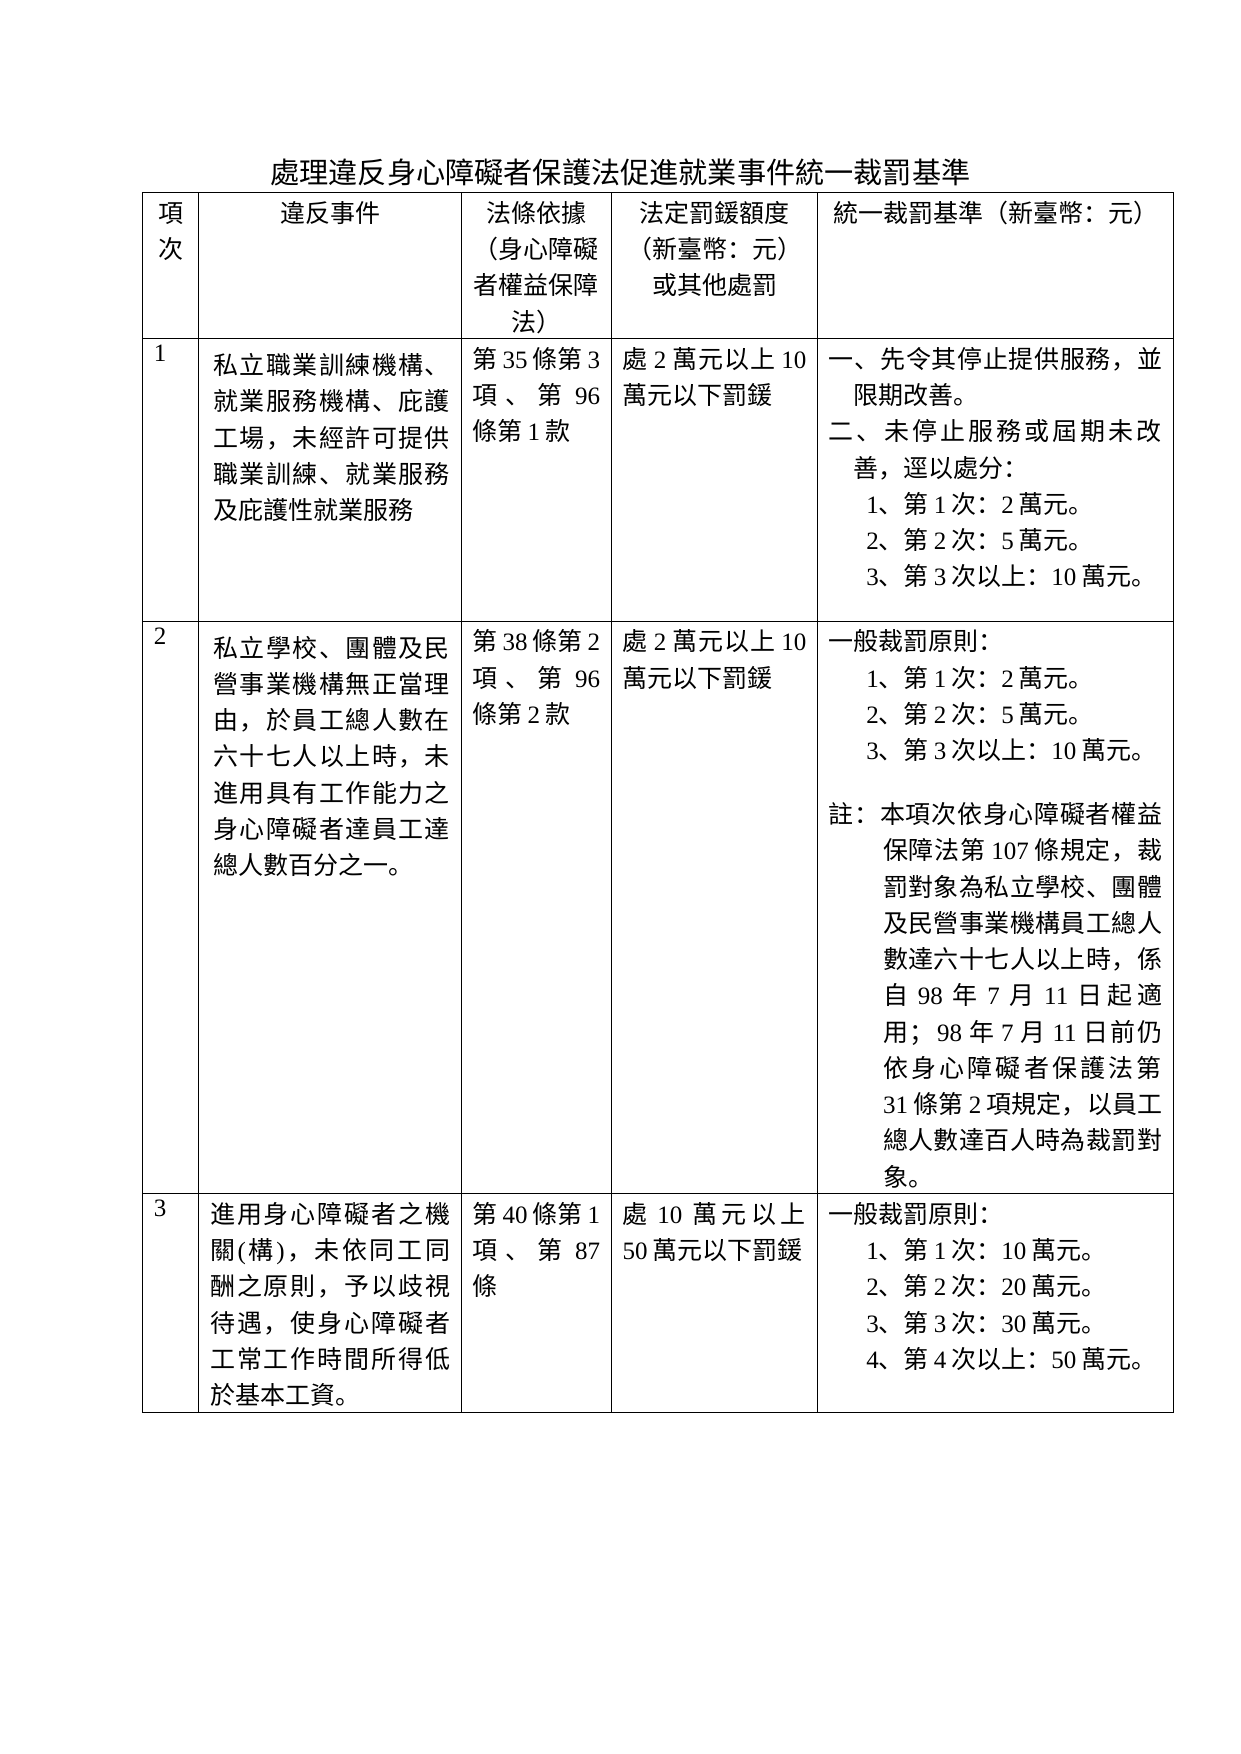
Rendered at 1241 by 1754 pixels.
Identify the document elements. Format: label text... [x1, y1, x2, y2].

table_cell 處2萬元以上10萬元以下罰鍰 [612, 622, 817, 1193]
table_cell 一般裁罰原則： 1、第1次：2萬元。 2、第2次：5萬元。 3、第3次以上：10萬元。 註：本項次依身心障礙者權益保障法第107條規定，裁罰對象為私立學校、團體及民營事業機構員工總人數達六十七人以上時，係自98年7月11日起適用；98年7月11日前仍依身心障礙者保護法第31條第2項規定，以員工總人數達百人時為裁罰對象。 [818, 622, 1173, 1193]
table_header 統一裁罰基準（新臺幣：元） [818, 193, 1173, 338]
table_cell 第40條第1項、第87條 [462, 1194, 611, 1412]
table_cell 私立職業訓練機構、就業服務機構、庇護工場，未經許可提供職業訓練、就業服務及庇護性就業服務 [199, 339, 461, 621]
table_cell 處2萬元以上10萬元以下罰鍰 [612, 339, 817, 621]
table_cell 一、先令其停止提供服務，並限期改善。 二、未停止服務或屆期未改善，逕以處分： 1、第1次：2萬元。 2、第2次：5萬元。 3、第3次以上：10萬元。 [818, 339, 1173, 621]
table_header 項次 [143, 193, 198, 338]
text 處理違反身心障礙者保護法促進就業事件統一裁罰基準 [131, 150, 1109, 192]
table_cell 第38條第2項、第96條第2款 [462, 622, 611, 1193]
table_header 法條依據（身心障礙者權益保障法） [462, 193, 611, 338]
table_cell 2 [143, 622, 198, 1193]
table_cell 3 [143, 1194, 198, 1412]
table_cell 私立學校、團體及民營事業機構無正當理由，於員工總人數在六十七人以上時，未進用具有工作能力之身心障礙者達員工達總人數百分之一。 [199, 622, 461, 1193]
table_cell 進用身心障礙者之機關(構)，未依同工同酬之原則，予以歧視待遇，使身心障礙者工常工作時間所得低於基本工資。 [199, 1194, 461, 1412]
table_header 違反事件 [199, 193, 461, 338]
table_cell 處10萬元以上50萬元以下罰鍰 [612, 1194, 817, 1412]
table_cell 第35條第3項、第96條第1款 [462, 339, 611, 621]
table_cell 1 [143, 339, 198, 621]
table_cell 一般裁罰原則： 1、第1次：10萬元。 2、第2次：20萬元。 3、第3次：30萬元。 4、第4次以上：50萬元。 [818, 1194, 1173, 1412]
table_header 法定罰鍰額度（新臺幣：元）或其他處罰 [612, 193, 817, 338]
